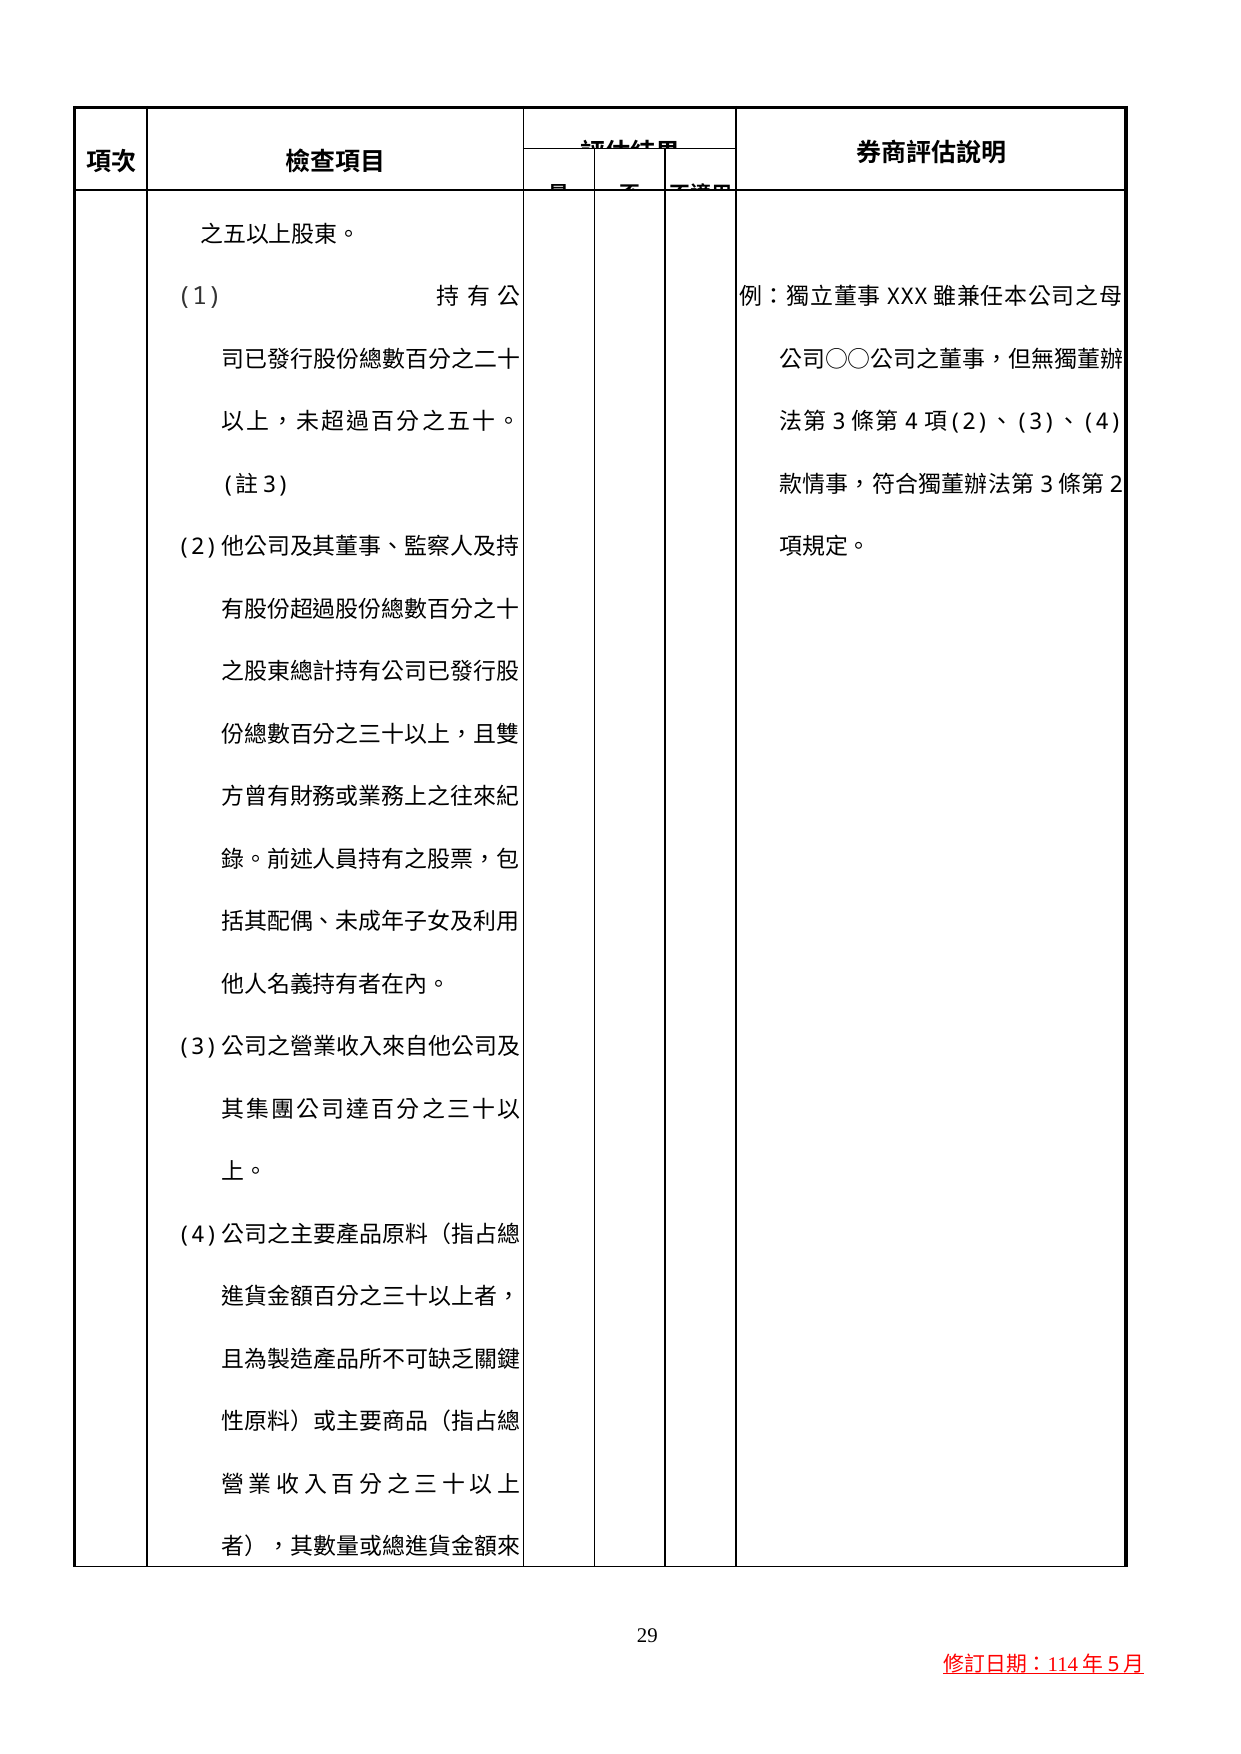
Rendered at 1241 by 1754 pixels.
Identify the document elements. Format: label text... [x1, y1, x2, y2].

table_cell □ [666, 191, 735, 1566]
table_cell 8.擔任下列(1)~(4)與公司有財務或業務往來之特定公司或機構之董事（理事）、監察人（監事）、經理人或持股百分之五以上股東。 持有公司已發行股份總數百分之二十以上，未超過百分之五十。(註3) 他公司及其董事、監察人及持有股份超過股份總數百分之十之股東總計持有公司已發行股份總數百分之三十以上，且雙方曾有財務或業務上之往來紀錄。前述人員持有之股票，包括其配偶、未成年子女及利用他人名義持有者在內。 公司之營業收入來自他公司及其集團公司達百分之三十以上。 公司之主要產品原料（指占總進貨金額百分之三十以上者，且為製造產品所不可缺乏關鍵性原料）或主要商品（指占總營業收入百分之三十以上者），其數量或總進貨金額來自他公司及其集團公司達百分之五十以上。 [148, 191, 523, 1566]
table_cell 例：獨立董事XXX雖兼任本公司之母公司○○公司之董事，但無獨董辦法第3條第4項(2)、(3)、(4)款情事，符合獨董辦法第3條第2項規定。 [737, 191, 1124, 1566]
table_cell 不適用 [666, 149, 735, 189]
table_cell 是 [524, 149, 594, 189]
table_cell □ [595, 191, 664, 1566]
table_header 評估結果 [524, 109, 735, 147]
table_cell 否 [595, 149, 664, 189]
table_header 檢查項目 [148, 109, 523, 189]
table_header 項次 [76, 109, 146, 189]
table_header 券商評估說明 (至少應填製下列預設文字格式內容) [737, 109, 1124, 189]
table_cell [76, 191, 146, 1566]
table_cell □ [524, 191, 594, 1566]
